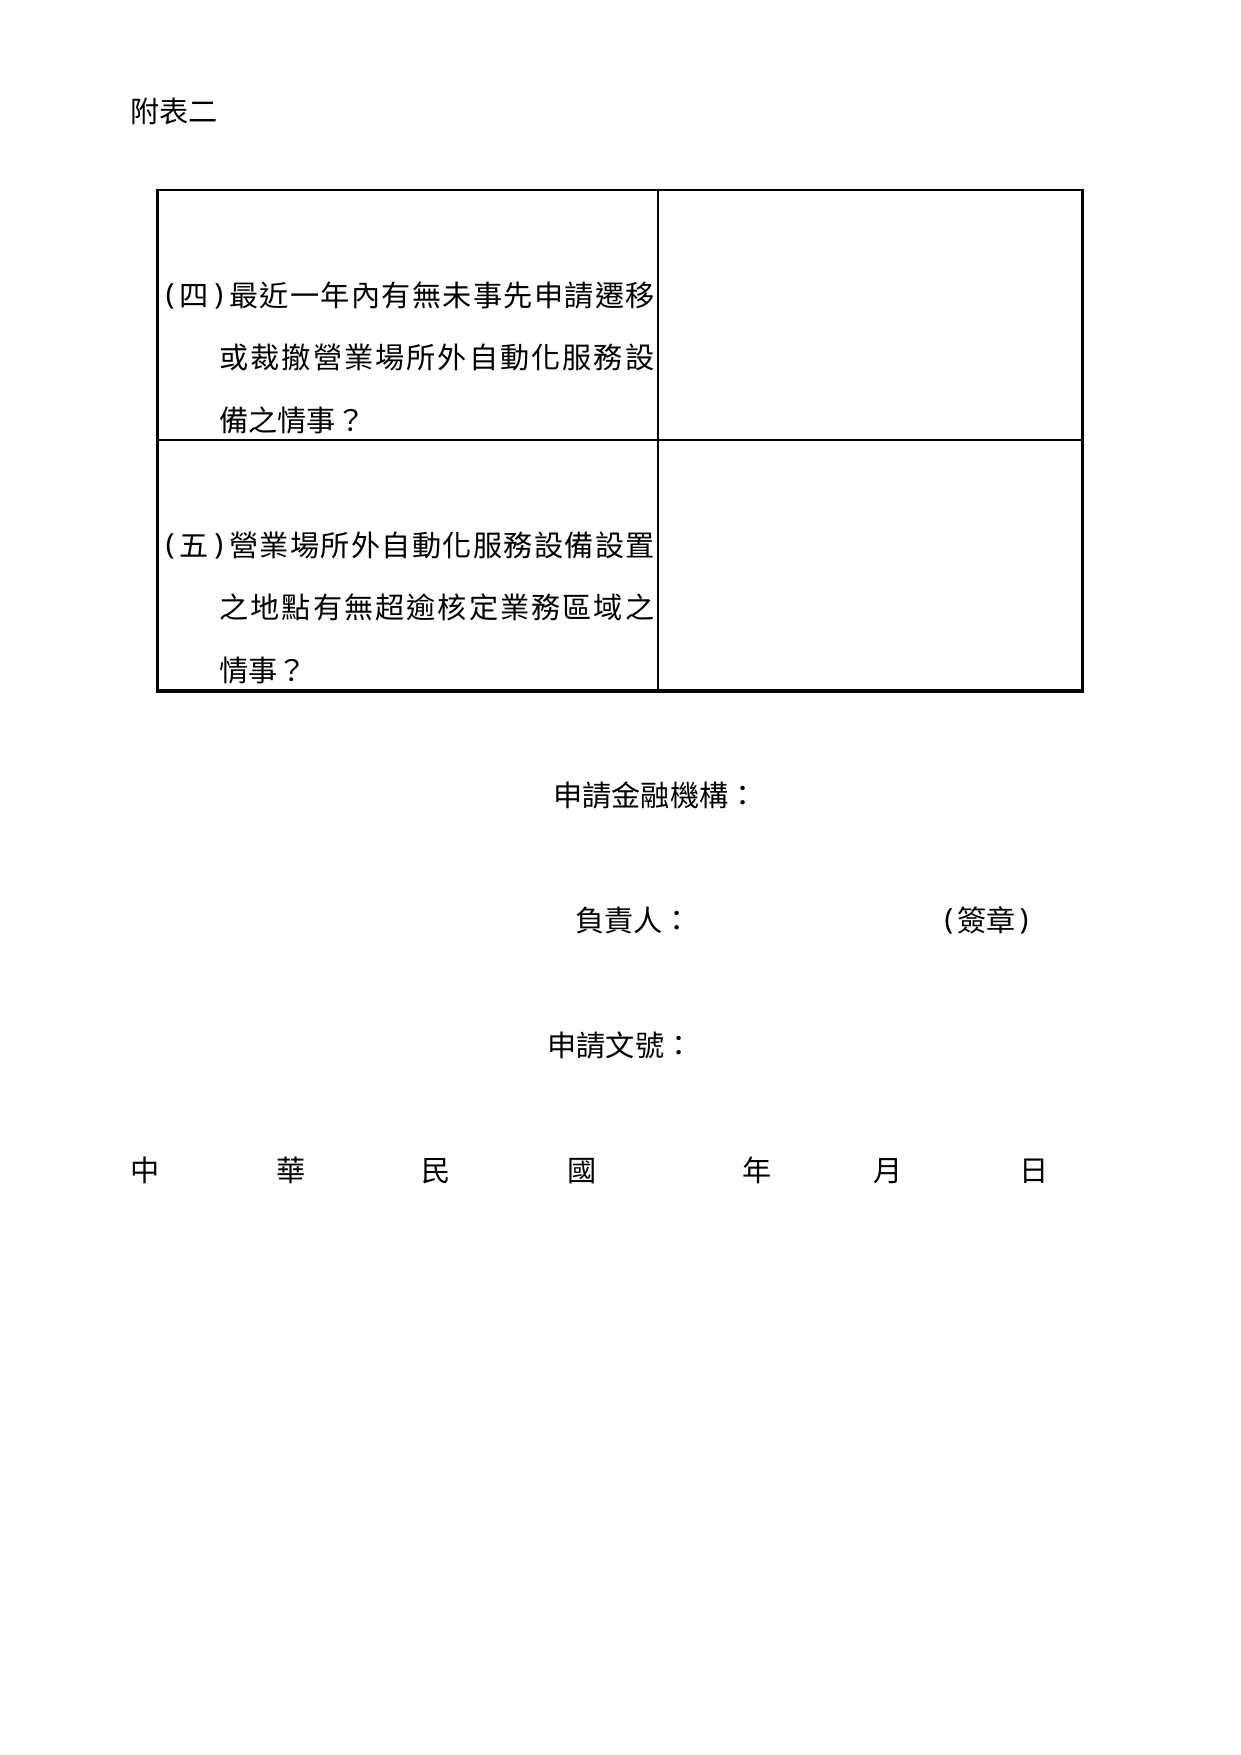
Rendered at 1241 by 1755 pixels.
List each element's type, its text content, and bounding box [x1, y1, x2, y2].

text 申請金融機構： [130, 752, 1110, 814]
text 負責人： (簽章) [130, 877, 1110, 939]
table_cell [659, 191, 1081, 439]
table_cell [659, 441, 1081, 689]
text 申請文號： [130, 1002, 1110, 1064]
text 中 華 民 國 年 月 日 [130, 1127, 1110, 1189]
table_cell (四)最近一年內有無未事先申請遷移或裁撤營業場所外自動化服務設備之情事？ [159, 191, 657, 439]
table_cell (五)營業場所外自動化服務設備設置之地點有無超逾核定業務區域之情事？ [159, 441, 657, 689]
